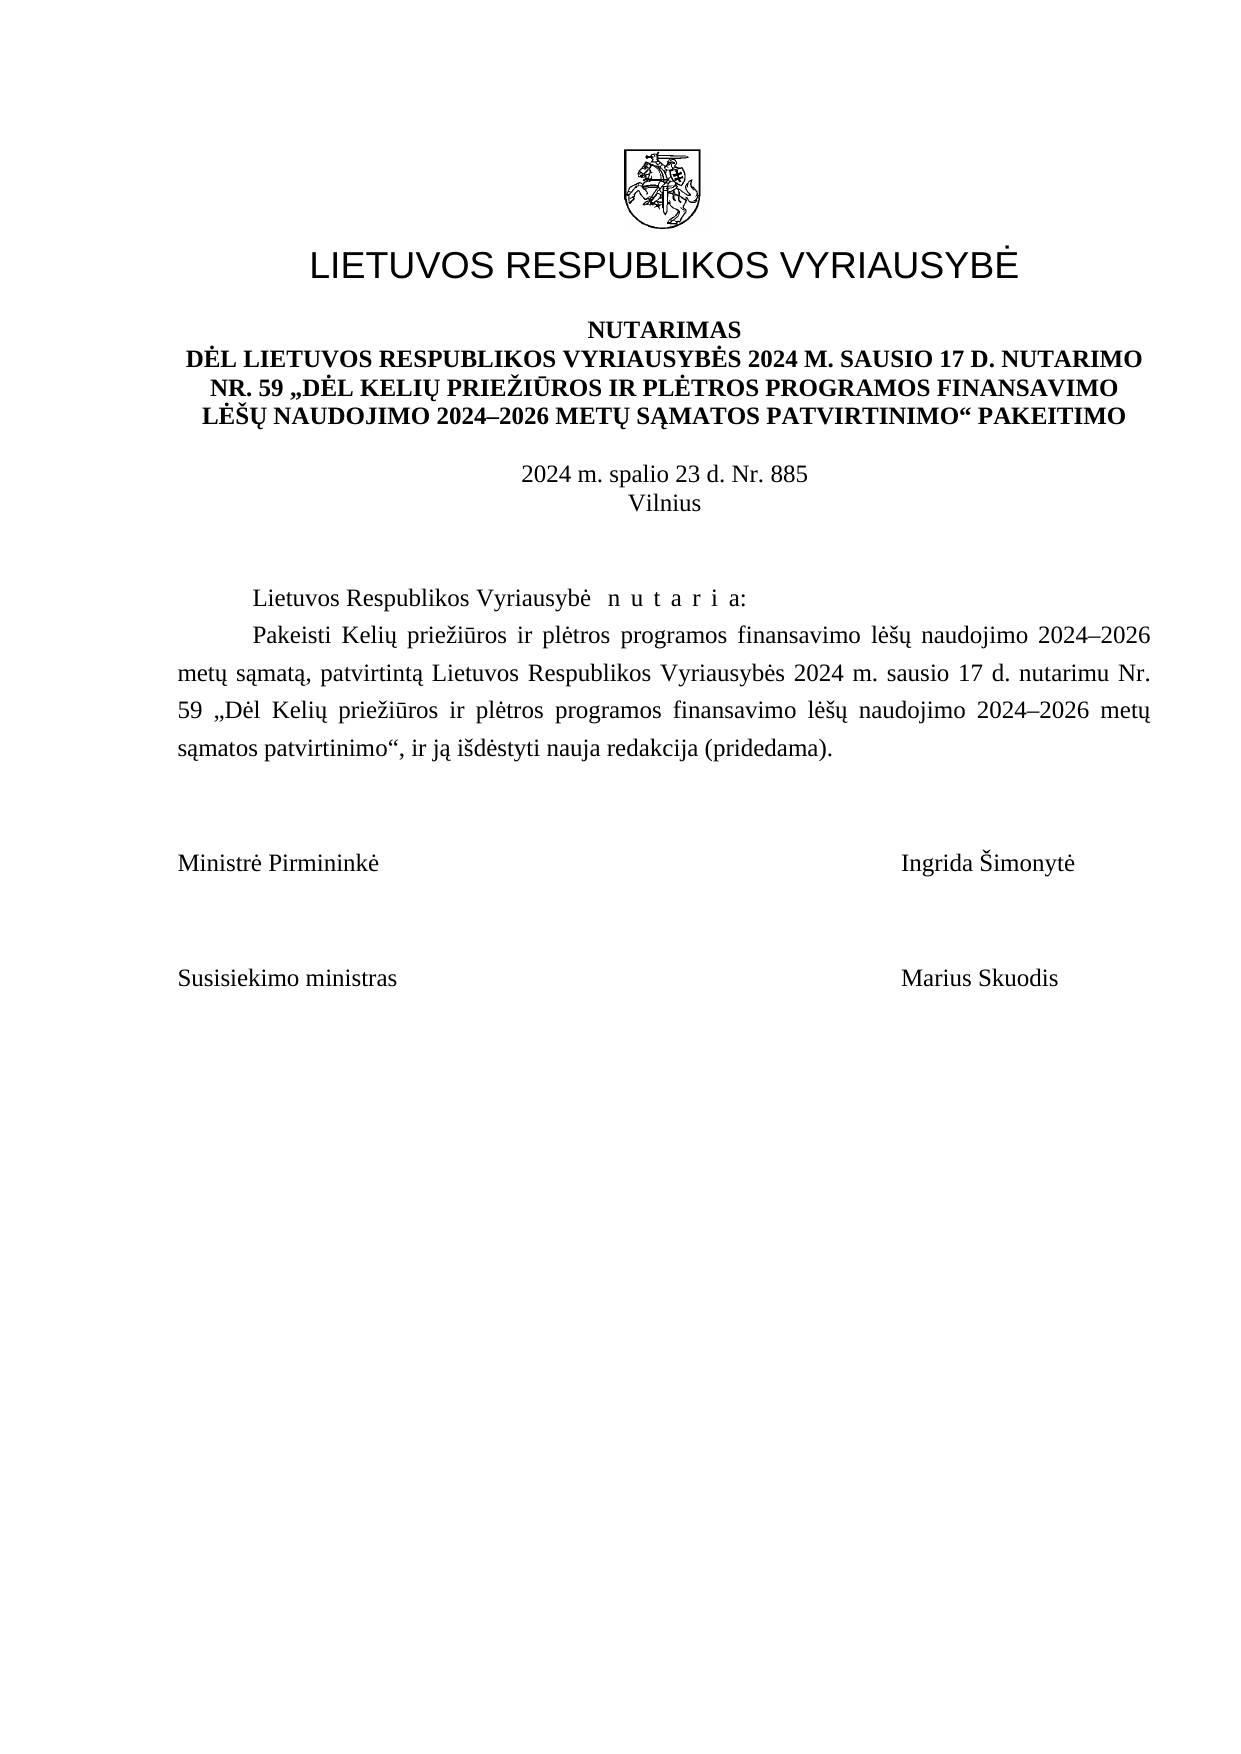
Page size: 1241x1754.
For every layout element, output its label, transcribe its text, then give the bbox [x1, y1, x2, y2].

text Vilnius [177, 488, 1152, 516]
text Lietuvos Respublikos Vyriausybė [177, 243, 1152, 286]
text Pakeisti Kelių priežiūros ir plėtros programos finansavimo lėšų naudojimo 2024–2026 metų sąmatą, patvirtintą Lietuvos Respublikos Vyriausybės 2024 m. sausio 17 d. nutarimu Nr. 59 „Dėl Kelių priežiūros ir plėtros programos finansavimo lėšų naudojimo 2024–2026 metų sąmatos patvirtinimo“, ir ją išdėstyti nauja redakcija (pridedama). [177, 611, 1152, 761]
text DĖL LIETUVOS RESPUBLIKOS VYRIAUSYBĖS 2024 M. SAUSIO 17 D. NUTARIMO NR. 59 „DĖL KELIŲ PRIEŽIŪROS IR PLĖTROS PROGRAMOS FINANSAVIMO LĖŠŲ NAUDOJIMO 2024–2026 METŲ SĄMATOS PATVIRTINIMO“ PAKEITIMO [177, 344, 1152, 430]
text 2024 m. spalio 23 d. Nr. 885 [177, 459, 1152, 488]
text Ministrė Pirmininkė Ingrida Šimonytė [177, 848, 1152, 876]
text Lietuvos Respublikos Vyriausybė nutaria: [177, 574, 1152, 611]
text nutarimas [177, 315, 1152, 344]
text Susisiekimo ministras Marius Skuodis [177, 963, 1152, 991]
